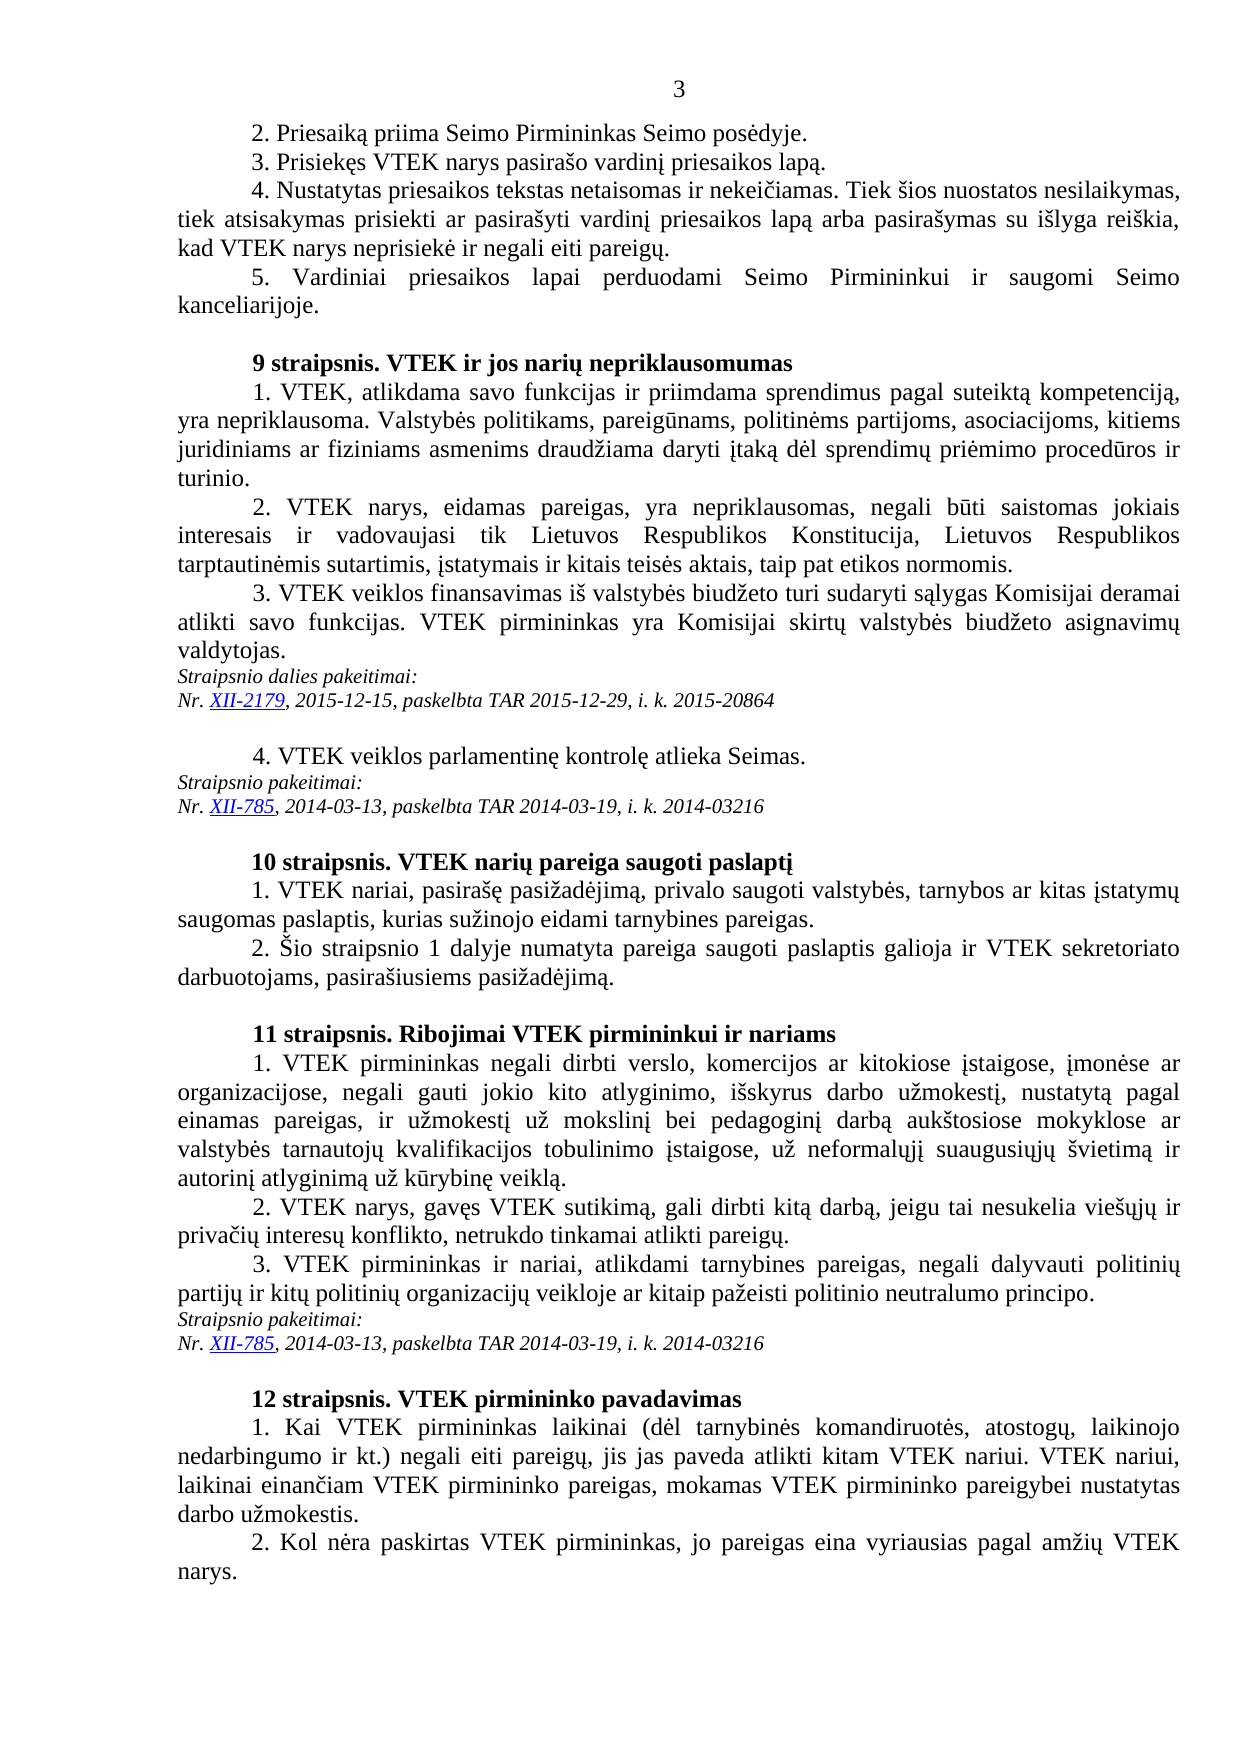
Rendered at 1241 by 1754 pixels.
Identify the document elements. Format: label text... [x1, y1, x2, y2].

text 1. VTEK, atlikdama savo funkcijas ir priimdama sprendimus pagal suteiktą kompetenciją, yra nepriklausoma. Valstybės politikams, pareigūnams, politinėms partijoms, asociacijoms, kitiems juridiniams ar fiziniams asmenims draudžiama daryti įtaką dėl sprendimų priėmimo procedūros ir turinio. [177, 377, 1181, 492]
text 9 straipsnis. VTEK ir jos narių nepriklausomumas [177, 348, 1181, 377]
text 1. VTEK pirmininkas negali dirbti verslo, komercijos ar kitokiose įstaigose, įmonėse ar organizacijose, negali gauti jokio kito atlyginimo, išskyrus darbo užmokestį, nustatytą pagal einamas pareigas, ir užmokestį už mokslinį bei pedagoginį darbą aukštosiose mokyklose ar valstybės tarnautojų kvalifikacijos tobulinimo įstaigose, už neformalųjį suaugusiųjų švietimą ir autorinį atlyginimą už kūrybinę veiklą. [177, 1048, 1181, 1192]
text 5. Vardiniai priesaikos lapai perduodami Seimo Pirmininkui ir saugomi Seimo kanceliarijoje. [177, 262, 1181, 319]
text 3. VTEK pirmininkas ir nariai, atlikdami tarnybines pareigas, negali dalyvauti politinių partijų ir kitų politinių organizacijų veikloje ar kitaip pažeisti politinio neutralumo principo. [177, 1249, 1181, 1307]
text 2. Kol nėra paskirtas VTEK pirmininkas, jo pareigas eina vyriausias pagal amžių VTEK narys. [177, 1527, 1181, 1585]
text 11 straipsnis. Ribojimai VTEK pirmininkui ir nariams [177, 1019, 1181, 1048]
text Straipsnio pakeitimai: [177, 770, 1181, 794]
text Nr. XII-785, 2014-03-13, paskelbta TAR 2014-03-19, i. k. 2014-03216 [177, 794, 1181, 818]
text 4. Nustatytas priesaikos tekstas netaisomas ir nekeičiamas. Tiek šios nuostatos nesilaikymas, tiek atsisakymas prisiekti ar pasirašyti vardinį priesaikos lapą arba pasirašymas su išlyga reiškia, kad VTEK narys neprisiekė ir negali eiti pareigų. [177, 176, 1181, 262]
text Straipsnio pakeitimai: [177, 1307, 1181, 1331]
text Nr. XII-2179, 2015-12-15, paskelbta TAR 2015-12-29, i. k. 2015-20864 [177, 688, 1181, 712]
text 2. VTEK narys, gavęs VTEK sutikimą, gali dirbti kitą darbą, jeigu tai nesukelia viešųjų ir privačių interesų konflikto, netrukdo tinkamai atlikti pareigų. [177, 1192, 1181, 1249]
text 1. VTEK nariai, pasirašę pasižadėjimą, privalo saugoti valstybės, tarnybos ar kitas įstatymų saugomas paslaptis, kurias sužinojo eidami tarnybines pareigas. [177, 876, 1181, 933]
text Nr. XII-785, 2014-03-13, paskelbta TAR 2014-03-19, i. k. 2014-03216 [177, 1331, 1181, 1355]
text 1. Kai VTEK pirmininkas laikinai (dėl tarnybinės komandiruotės, atostogų, laikinojo nedarbingumo ir kt.) negali eiti pareigų, jis jas paveda atlikti kitam VTEK nariui. VTEK nariui, laikinai einančiam VTEK pirmininko pareigas, mokamas VTEK pirmininko pareigybei nustatytas darbo užmokestis. [177, 1412, 1181, 1527]
text Straipsnio dalies pakeitimai: [177, 664, 1181, 688]
text 4. VTEK veiklos parlamentinę kontrolę atlieka Seimas. [177, 741, 1181, 770]
text 3. Prisiekęs VTEK narys pasirašo vardinį priesaikos lapą. [177, 147, 1181, 176]
text 2. Priesaiką priima Seimo Pirmininkas Seimo posėdyje. [177, 118, 1181, 147]
text 3. VTEK veiklos finansavimas iš valstybės biudžeto turi sudaryti sąlygas Komisijai deramai atlikti savo funkcijas. VTEK pirmininkas yra Komisijai skirtų valstybės biudžeto asignavimų valdytojas. [177, 578, 1181, 664]
text 10 straipsnis. VTEK narių pareiga saugoti paslaptį [177, 847, 1181, 876]
text 2. Šio straipsnio 1 dalyje numatyta pareiga saugoti paslaptis galioja ir VTEK sekretoriato darbuotojams, pasirašiusiems pasižadėjimą. [177, 933, 1181, 991]
text 2. VTEK narys, eidamas pareigas, yra nepriklausomas, negali būti saistomas jokiais interesais ir vadovaujasi tik Lietuvos Respublikos Konstitucija, Lietuvos Respublikos tarptautinėmis sutartimis, įstatymais ir kitais teisės aktais, taip pat etikos normomis. [177, 492, 1181, 578]
text 12 straipsnis. VTEK pirmininko pavadavimas [177, 1384, 1181, 1412]
